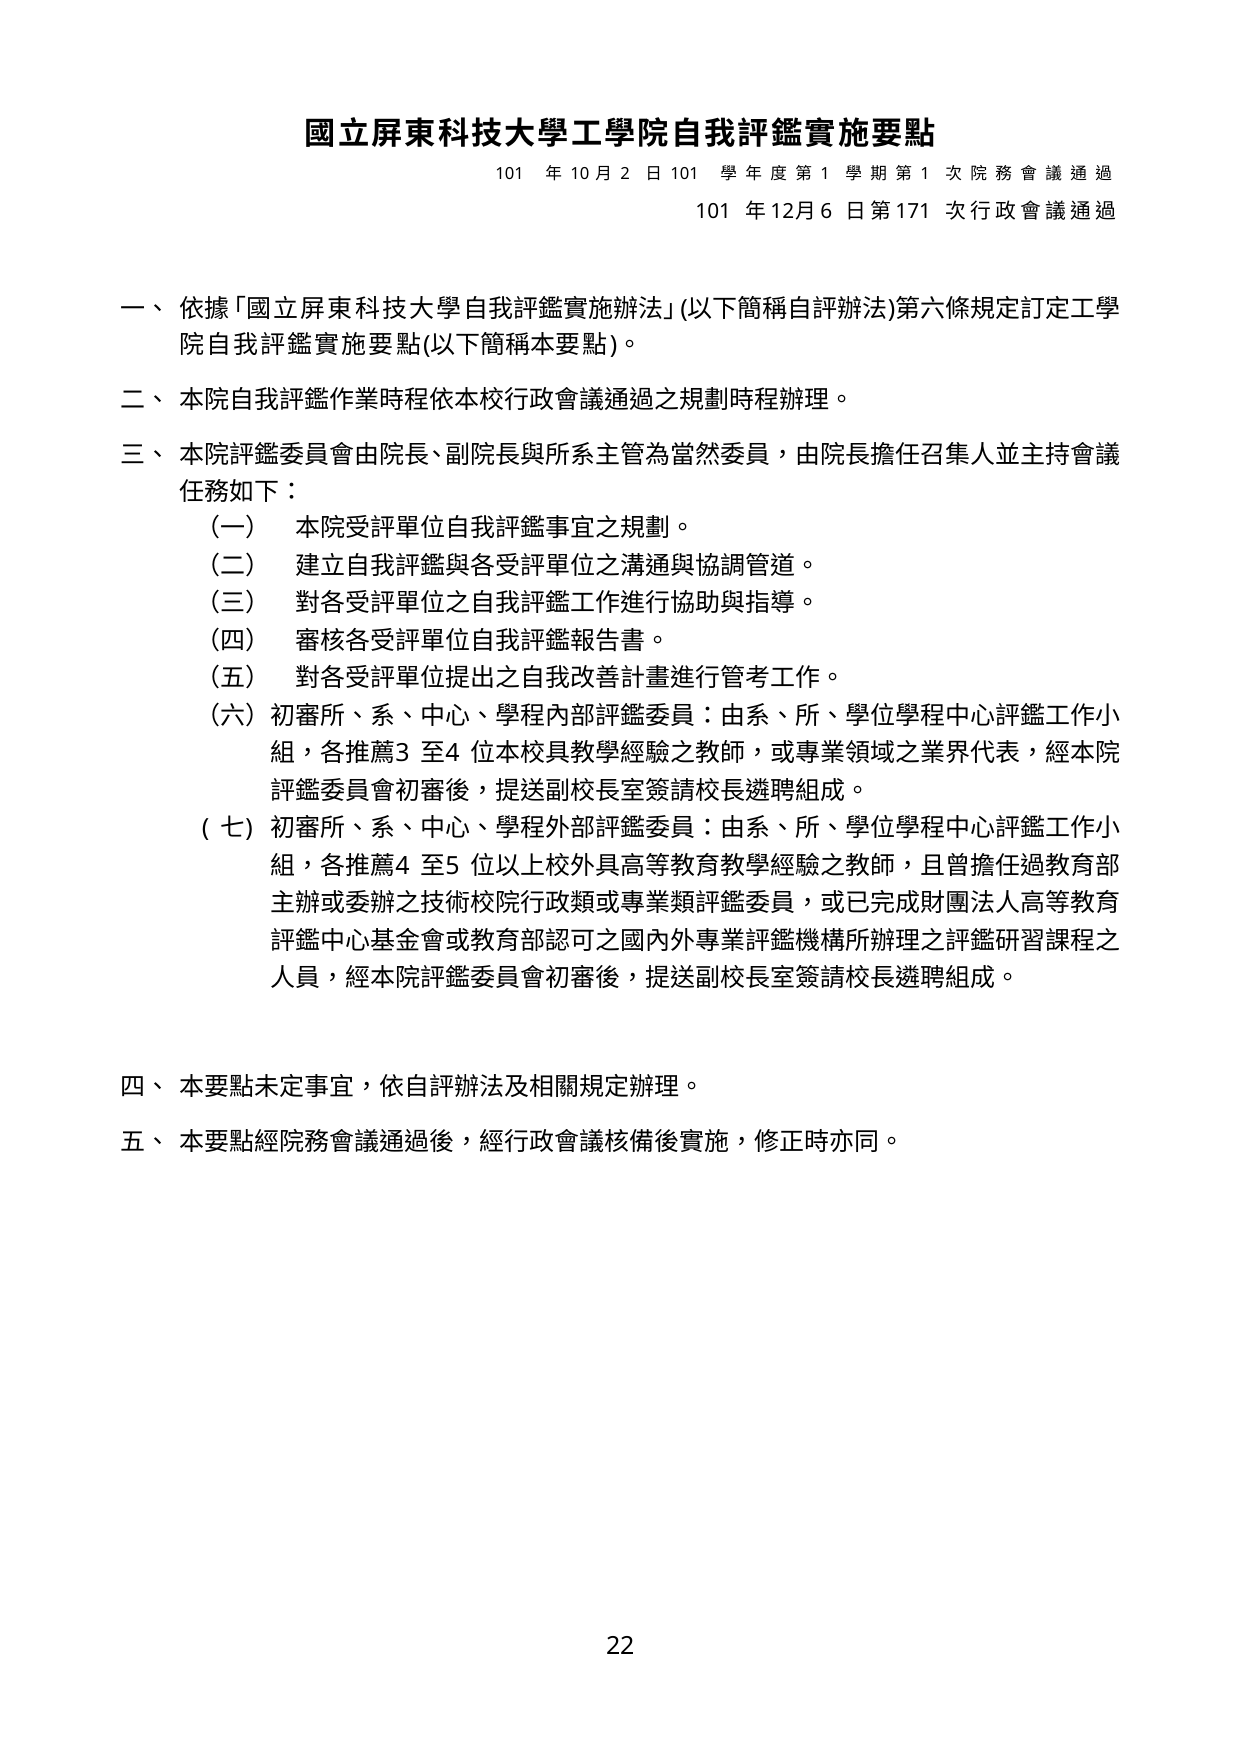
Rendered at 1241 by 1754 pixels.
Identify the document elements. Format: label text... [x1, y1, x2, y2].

text （一） 本院受評單位自我評鑑事宜之規劃。 [179, 507, 1120, 545]
text （六）初審所、系、中心、學程內部評鑑委員：由系、所、學位學程中心評鑑工作小組，各推薦3至4位本校具教學經驗之教師，或專業領域之業界代表，經本院評鑑委員會初審後，提送副校長室簽請校長遴聘組成。 [179, 695, 1120, 807]
text （二） 建立自我評鑑與各受評單位之溝通與協調管道。 [179, 545, 1120, 582]
text （五） 對各受評單位提出之自我改善計畫進行管考工作。 [179, 657, 1120, 695]
text 國立屏東科技大學工學院自我評鑑實施要點 [120, 108, 1120, 153]
list 本要點未定事宜，依自評辦法及相關規定辦理。 [120, 1066, 1120, 1102]
list 本院評鑑委員會由院長、副院長與所系主管為當然委員，由院長擔任召集人並主持會議。任務如下： [120, 435, 1120, 507]
text (七) 初審所、系、中心、學程外部評鑑委員：由系、所、學位學程中心評鑑工作小組，各推薦4至5位以上校外具高等教育教學經驗之教師，且曾擔任過教育部主辦或委辦之技術校院行政類或專業類評鑑委員，或已完成財團法人高等教育評鑑中心基金會或教育部認可之國內外專業評鑑機構所辦理之評鑑研習課程之人員，經本院評鑑委員會初審後，提送副校長室簽請校長遴聘組成。 [173, 807, 1120, 995]
text 101年10月2日101學年度第1學期第1次院務會議通過 [120, 153, 1120, 191]
list 本要點經院務會議通過後，經行政會議核備後實施，修正時亦同。 [120, 1121, 1120, 1157]
text （三） 對各受評單位之自我評鑑工作進行協助與指導。 [179, 582, 1120, 620]
list 依據「國立屏東科技大學自我評鑑實施辦法」(以下簡稱自評辦法)第六條規定訂定工學院自我評鑑實施要點(以下簡稱本要點)。 [120, 288, 1120, 361]
text 101年12月6日第171次行政會議通過 [120, 191, 1120, 228]
list 本院自我評鑑作業時程依本校行政會議通過之規劃時程辦理。 [120, 380, 1120, 416]
text （四） 審核各受評單位自我評鑑報告書。 [179, 620, 1120, 657]
